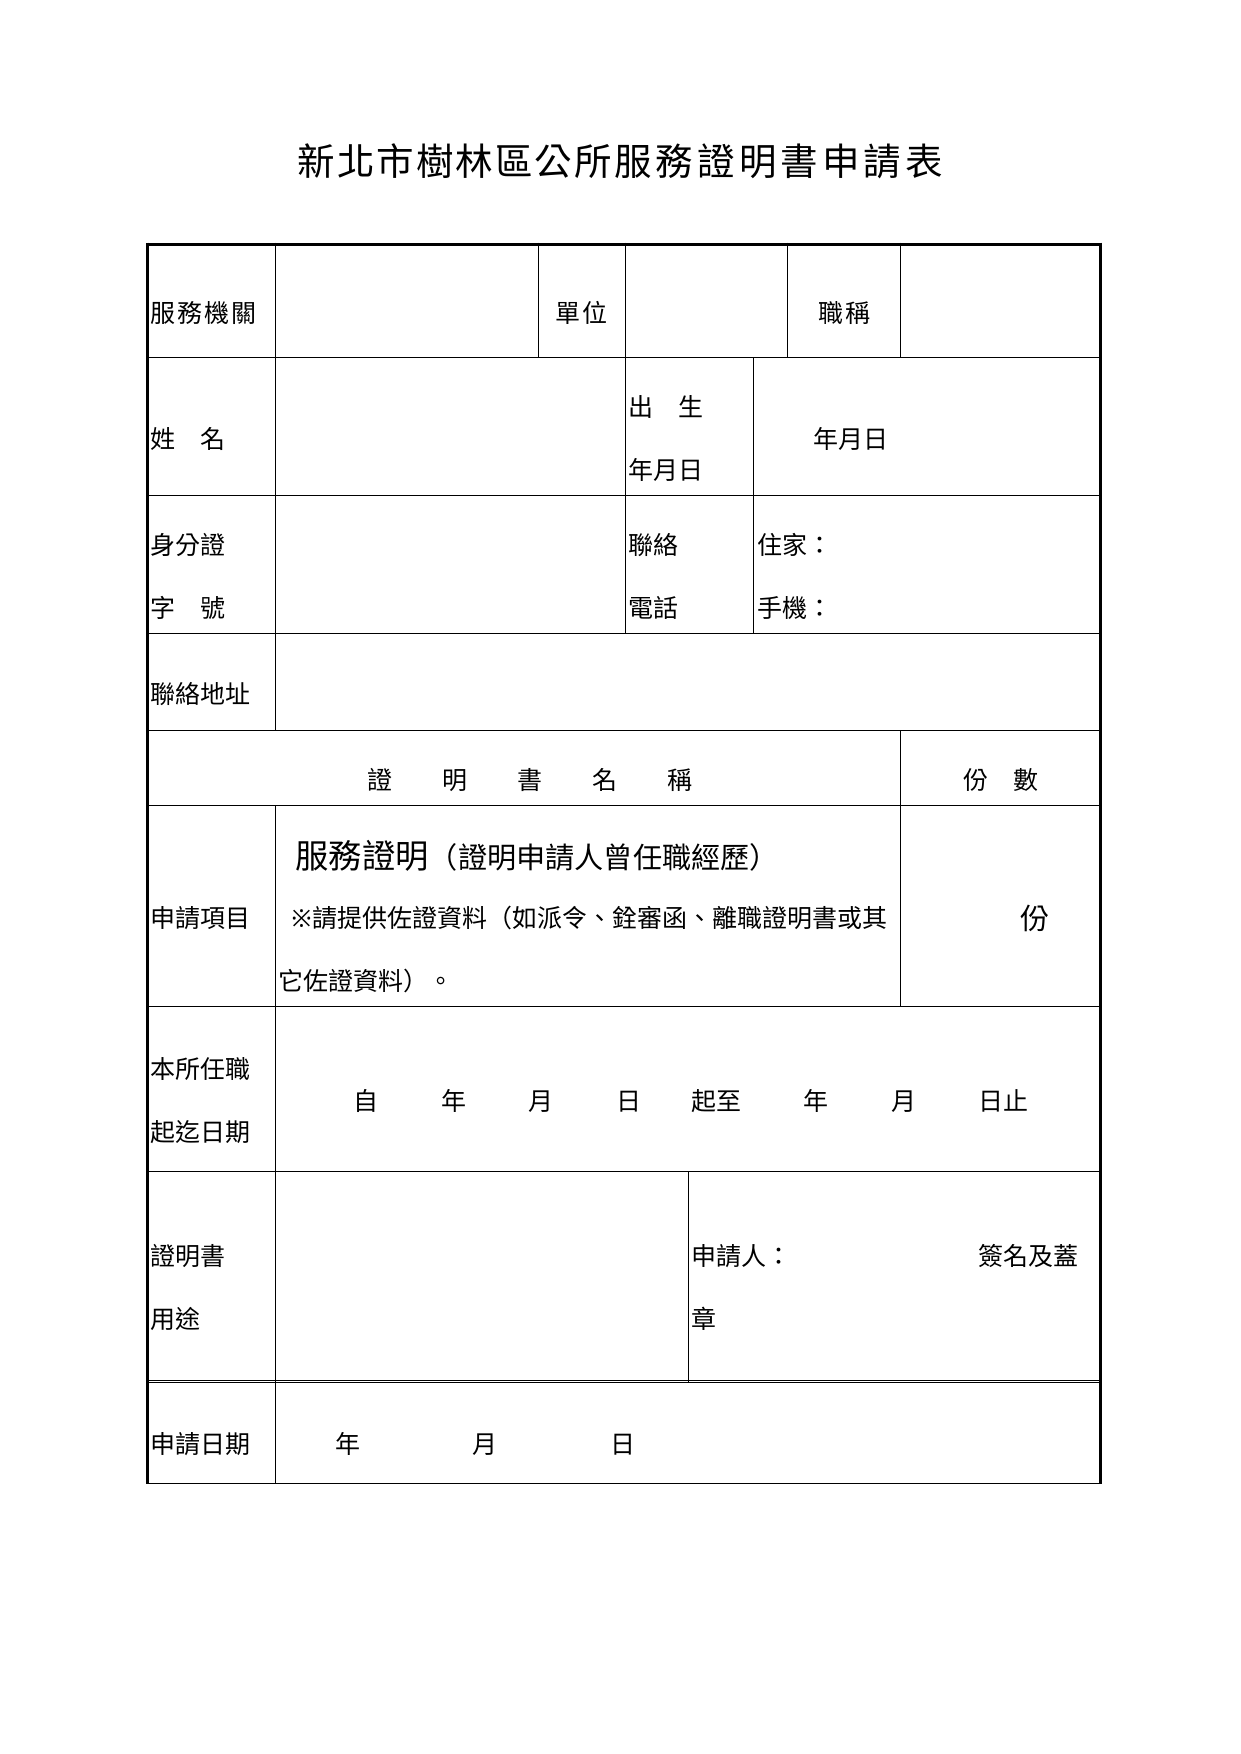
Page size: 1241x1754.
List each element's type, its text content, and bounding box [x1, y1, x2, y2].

table_cell [276, 496, 625, 633]
text 新北市樹林區公所服務證明書申請表 [148, 118, 1092, 180]
table_header 職稱 [788, 246, 900, 357]
table_cell 出 生 年月日 [626, 358, 753, 495]
table_header 單位 [539, 246, 625, 357]
table_cell 申請日期 [149, 1383, 275, 1483]
table_cell 本所任職起迄日期 [149, 1007, 275, 1171]
table_cell 年月日 [754, 358, 1099, 495]
table_cell 申請人： 簽名及蓋章 [689, 1172, 1099, 1379]
table_header [276, 246, 538, 357]
table_header 服務機關 [149, 246, 275, 357]
table_cell [276, 358, 625, 495]
table_cell 申請項目 [149, 806, 275, 1006]
table_cell 證明書 用途 [149, 1172, 275, 1379]
table_cell 份 [901, 806, 1099, 1006]
table_cell 服務證明（證明申請人曾任職經歷） ※請提供佐證資料（如派令、銓審函、離職證明書或其它佐證資料）。 [276, 806, 900, 1006]
table_cell 份 數 [901, 731, 1099, 805]
table_cell 身分證 字 號 [149, 496, 275, 633]
table_cell [276, 634, 1099, 730]
table_cell 自 年 月 日 起至 年 月 日止 [276, 1007, 1099, 1171]
table_cell 年 月 日 [276, 1383, 1099, 1483]
table_cell 姓 名 [149, 358, 275, 495]
table_cell 證 明 書 名 稱 [149, 731, 900, 805]
table_header [901, 246, 1099, 357]
table_cell [276, 1172, 688, 1379]
table_cell 聯絡 電話 [626, 496, 753, 633]
table_cell 聯絡地址 [149, 634, 275, 730]
table_cell 住家： 手機： [754, 496, 1099, 633]
table_header [626, 246, 787, 357]
